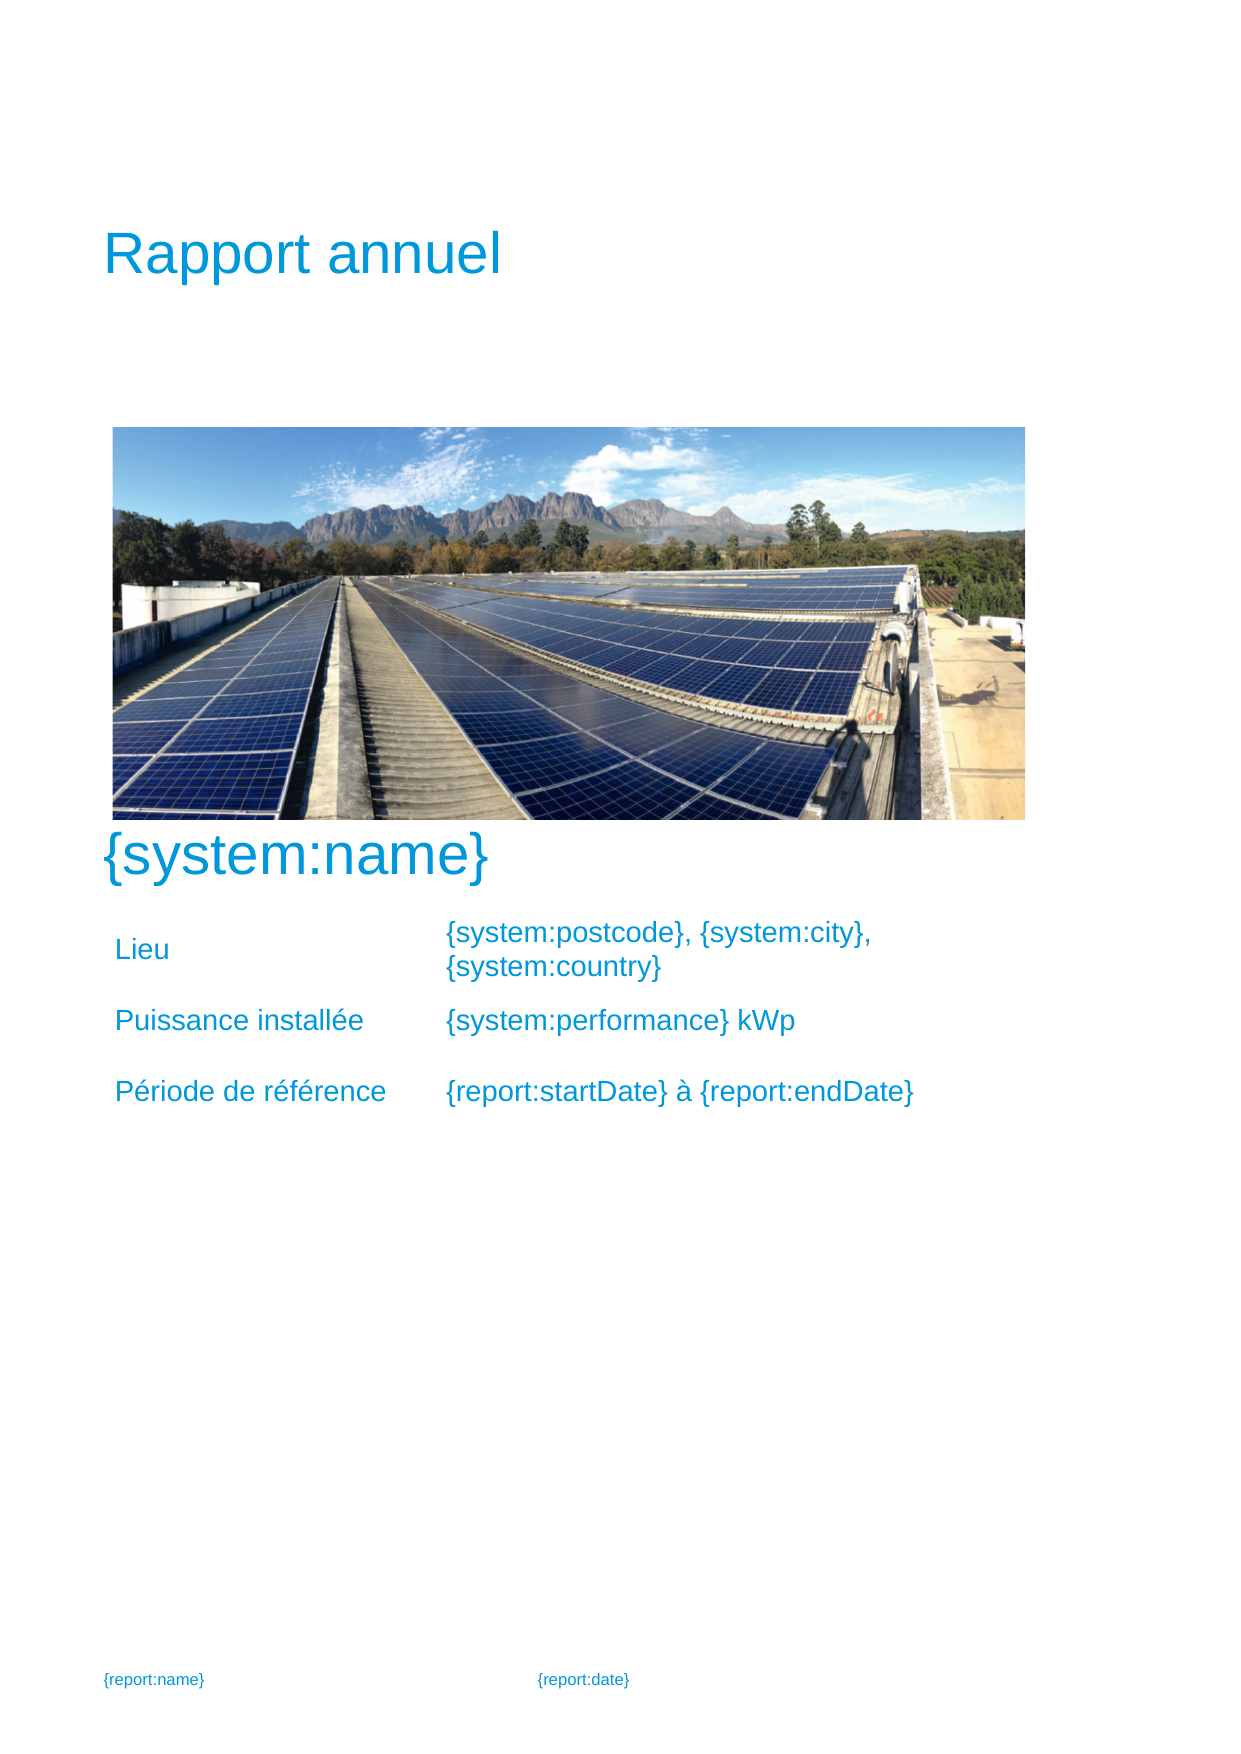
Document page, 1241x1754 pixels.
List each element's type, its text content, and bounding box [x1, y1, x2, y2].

text {system:name} [103, 366, 1063, 887]
text Rapport annuel [103, 219, 1063, 286]
picture [112, 427, 1025, 820]
table_header {system:postcode}, {system:city}, {system:country} [435, 914, 1032, 984]
table_cell Période de référence [103, 1055, 434, 1126]
table_cell {report:startDate} à {report:endDate} [435, 1055, 1032, 1126]
table_cell {system:performance} kWp [435, 984, 1032, 1055]
table_header Lieu [103, 914, 434, 984]
table_cell Puissance installée [103, 984, 434, 1055]
